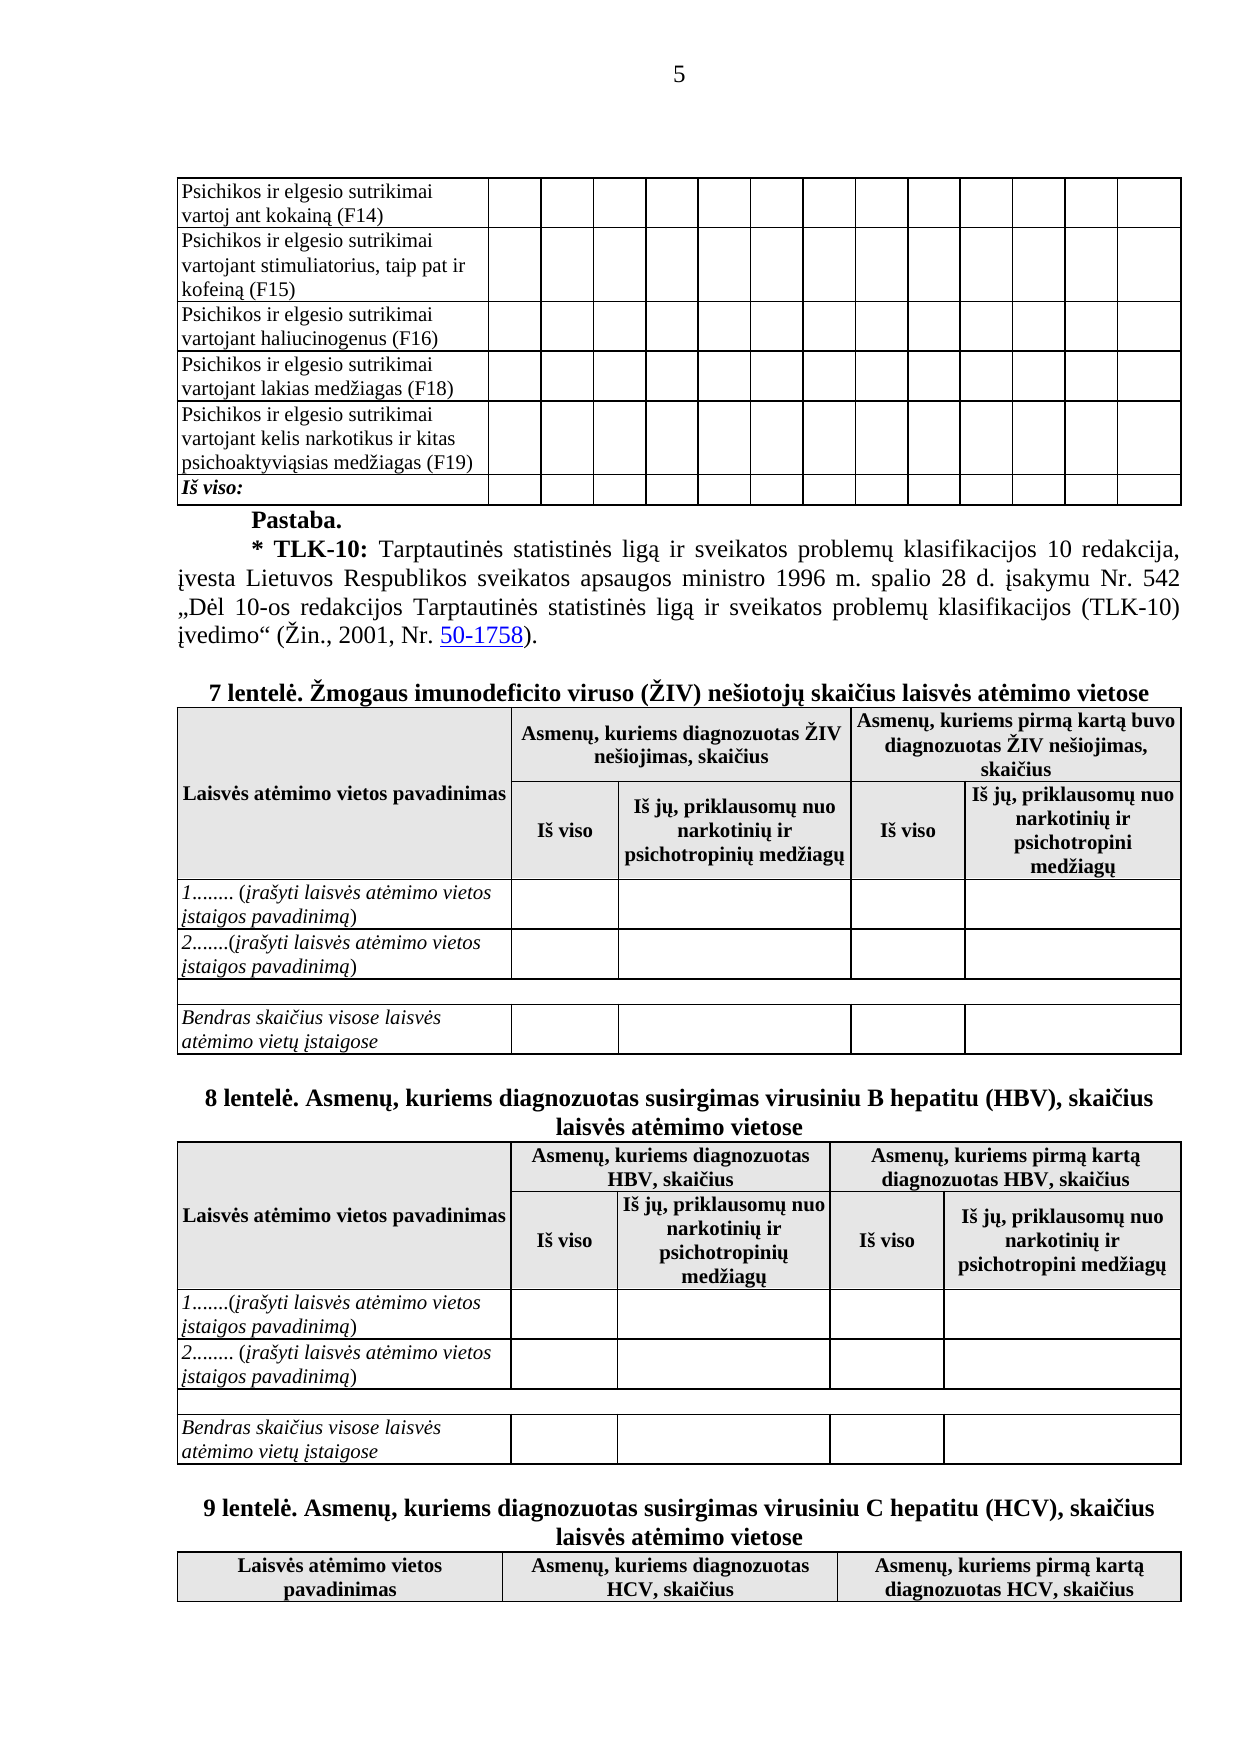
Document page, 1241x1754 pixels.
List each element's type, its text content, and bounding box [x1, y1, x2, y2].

text Pastaba. [177, 506, 1181, 534]
table_header Laisvės atėmimo vietos pavadinimas [178, 1553, 502, 1601]
table_header Asmenų, kuriems pirmą kartą diagnozuotas HCV, skaičius [838, 1553, 1180, 1601]
table_cell [542, 228, 593, 301]
table_cell [909, 402, 959, 474]
table_cell [1013, 228, 1064, 301]
table_cell [1066, 302, 1117, 350]
text 9 lentelė. Asmenų, kuriems diagnozuotas susirgimas virusiniu C hepatitu (HCV), skaičius laisvės atėmimo vietose [177, 1493, 1181, 1551]
table_cell [489, 228, 540, 301]
table_cell [961, 302, 1012, 350]
table_cell [751, 475, 802, 504]
table_cell [542, 302, 593, 350]
table_cell [804, 302, 855, 350]
table_cell [512, 880, 618, 928]
table_cell [489, 352, 540, 400]
table_cell [1013, 352, 1064, 400]
table_cell [909, 475, 959, 504]
table_cell [804, 228, 855, 301]
table_cell [1066, 475, 1117, 504]
table_cell [647, 179, 697, 227]
table_cell Iš viso [831, 1192, 943, 1288]
table_cell [1013, 179, 1064, 227]
text 8 lentelė. Asmenų, kuriems diagnozuotas susirgimas virusiniu B hepatitu (HBV), skaičius laisvės atėmimo vietose [177, 1083, 1181, 1141]
table_cell [699, 302, 750, 350]
table_header Laisvės atėmimo vietos pavadinimas [178, 1143, 510, 1288]
table_cell [1013, 475, 1064, 504]
table_cell [489, 402, 540, 474]
table_cell [1066, 352, 1117, 400]
table_cell [804, 402, 855, 474]
table_cell [512, 1005, 618, 1053]
table_cell [831, 1290, 943, 1338]
table_cell [856, 475, 907, 504]
table_cell Iš jų, priklausomų nuo narkotinių ir psichotropinių medžiagų [619, 782, 850, 878]
text 7 lentelė. Žmogaus imunodeficito viruso (ŽIV) nešiotojų skaičius laisvės atėmimo vietose [177, 678, 1181, 707]
table_cell [512, 1290, 617, 1338]
table_cell [852, 930, 964, 978]
table_cell [512, 1415, 617, 1463]
table_cell [1013, 402, 1064, 474]
table_cell [618, 1415, 829, 1463]
table_cell [699, 402, 750, 474]
table_cell [966, 930, 1180, 978]
table_cell [647, 475, 697, 504]
table_header Asmenų, kuriems pirmą kartą buvo diagnozuotas ŽIV nešiojimas, skaičius [852, 708, 1180, 781]
table_cell [699, 352, 750, 400]
table_cell [945, 1290, 1180, 1338]
table_cell [618, 1290, 829, 1338]
table_cell [961, 402, 1012, 474]
table_cell [647, 402, 697, 474]
table_header Asmenų, kuriems pirmą kartą diagnozuotas HBV, skaičius [831, 1143, 1180, 1191]
table_cell [751, 352, 802, 400]
table_cell [909, 179, 959, 227]
table_cell [699, 475, 750, 504]
table_cell [751, 402, 802, 474]
table_cell [961, 352, 1012, 400]
table_cell [961, 228, 1012, 301]
table_cell [856, 179, 907, 227]
table_cell Iš viso [512, 1192, 617, 1288]
table_cell Iš jų, priklausomų nuo narkotinių ir psichotropini medžiagų [966, 782, 1180, 878]
table_cell [1118, 475, 1122, 504]
table_cell [594, 475, 645, 504]
table_cell [804, 352, 855, 400]
table_cell [647, 302, 697, 350]
table_cell [1066, 402, 1117, 474]
table_cell [909, 228, 959, 301]
table_cell [966, 1005, 1180, 1053]
table_cell [619, 930, 850, 978]
table_cell [751, 179, 802, 227]
text * TLK-10: Tarptautinės statistinės ligą ir sveikatos problemų klasifikacijos 10 redakcija, įvesta Lietuvos Respublikos sveikatos apsaugos ministro 1996 m. spalio 28 d. įsakymu Nr. 542 „Dėl 10-os redakcijos Tarptautinės statistinės ligą ir sveikatos problemų klasifikacijos (TLK-10) įvedimo“ (Žin., 2001, Nr. 50-1758). [177, 534, 1181, 649]
table_cell [542, 179, 593, 227]
table_cell [945, 1340, 1180, 1388]
table_cell [856, 302, 907, 350]
table_cell [619, 1005, 850, 1053]
table_cell [489, 302, 540, 350]
table_cell Iš jų, priklausomų nuo narkotinių ir psichotropini medžiagų [945, 1192, 1180, 1288]
table_cell [542, 352, 593, 400]
table_cell [647, 352, 697, 400]
table_cell [852, 880, 964, 928]
table_cell [804, 179, 855, 227]
table_cell [1118, 402, 1180, 474]
table_cell [699, 179, 750, 227]
table_cell Iš viso [512, 782, 618, 878]
table_cell [512, 930, 618, 978]
table_cell [594, 352, 645, 400]
table_cell [489, 179, 540, 227]
table_cell [1013, 302, 1064, 350]
table_cell [966, 880, 1180, 928]
table_header Asmenų, kuriems diagnozuotas ŽIV nešiojimas, skaičius [512, 708, 850, 781]
table_cell [1118, 228, 1180, 301]
table_cell Iš jų, priklausomų nuo narkotinių ir psichotropinių medžiagų [618, 1192, 829, 1288]
table_cell [856, 402, 907, 474]
table_cell [594, 302, 645, 350]
table_cell [804, 475, 855, 504]
table_cell [831, 1415, 943, 1463]
table_cell [594, 228, 645, 301]
table_cell [961, 475, 1012, 504]
table_cell [619, 880, 850, 928]
table_cell [909, 352, 959, 400]
table_cell [852, 1005, 964, 1053]
table_cell [1066, 228, 1117, 301]
table_cell [512, 1340, 617, 1388]
table_cell [647, 228, 697, 301]
table_cell [699, 228, 750, 301]
table_cell [1066, 179, 1117, 227]
table_cell Iš viso [852, 782, 964, 878]
table_cell [1118, 352, 1180, 400]
table_cell [856, 228, 907, 301]
table_cell [1118, 302, 1180, 350]
table_cell [961, 179, 1012, 227]
table_cell [594, 179, 645, 227]
table_cell [594, 402, 645, 474]
table_cell [542, 402, 593, 474]
table_cell [1118, 179, 1180, 227]
table_cell [831, 1340, 943, 1388]
table_cell Iš viso: [178, 475, 488, 504]
table_cell [909, 302, 959, 350]
table_header Laisvės atėmimo vietos pavadinimas [178, 708, 511, 878]
table_cell [751, 228, 802, 301]
table_cell [489, 475, 540, 504]
table_cell [945, 1415, 1180, 1463]
table_cell [751, 302, 802, 350]
table_header Asmenų, kuriems diagnozuotas HBV, skaičius [512, 1143, 829, 1191]
table_cell [618, 1340, 829, 1388]
table_header Asmenų, kuriems diagnozuotas HCV, skaičius [503, 1553, 837, 1601]
table_cell [542, 475, 593, 504]
table_cell [856, 352, 907, 400]
